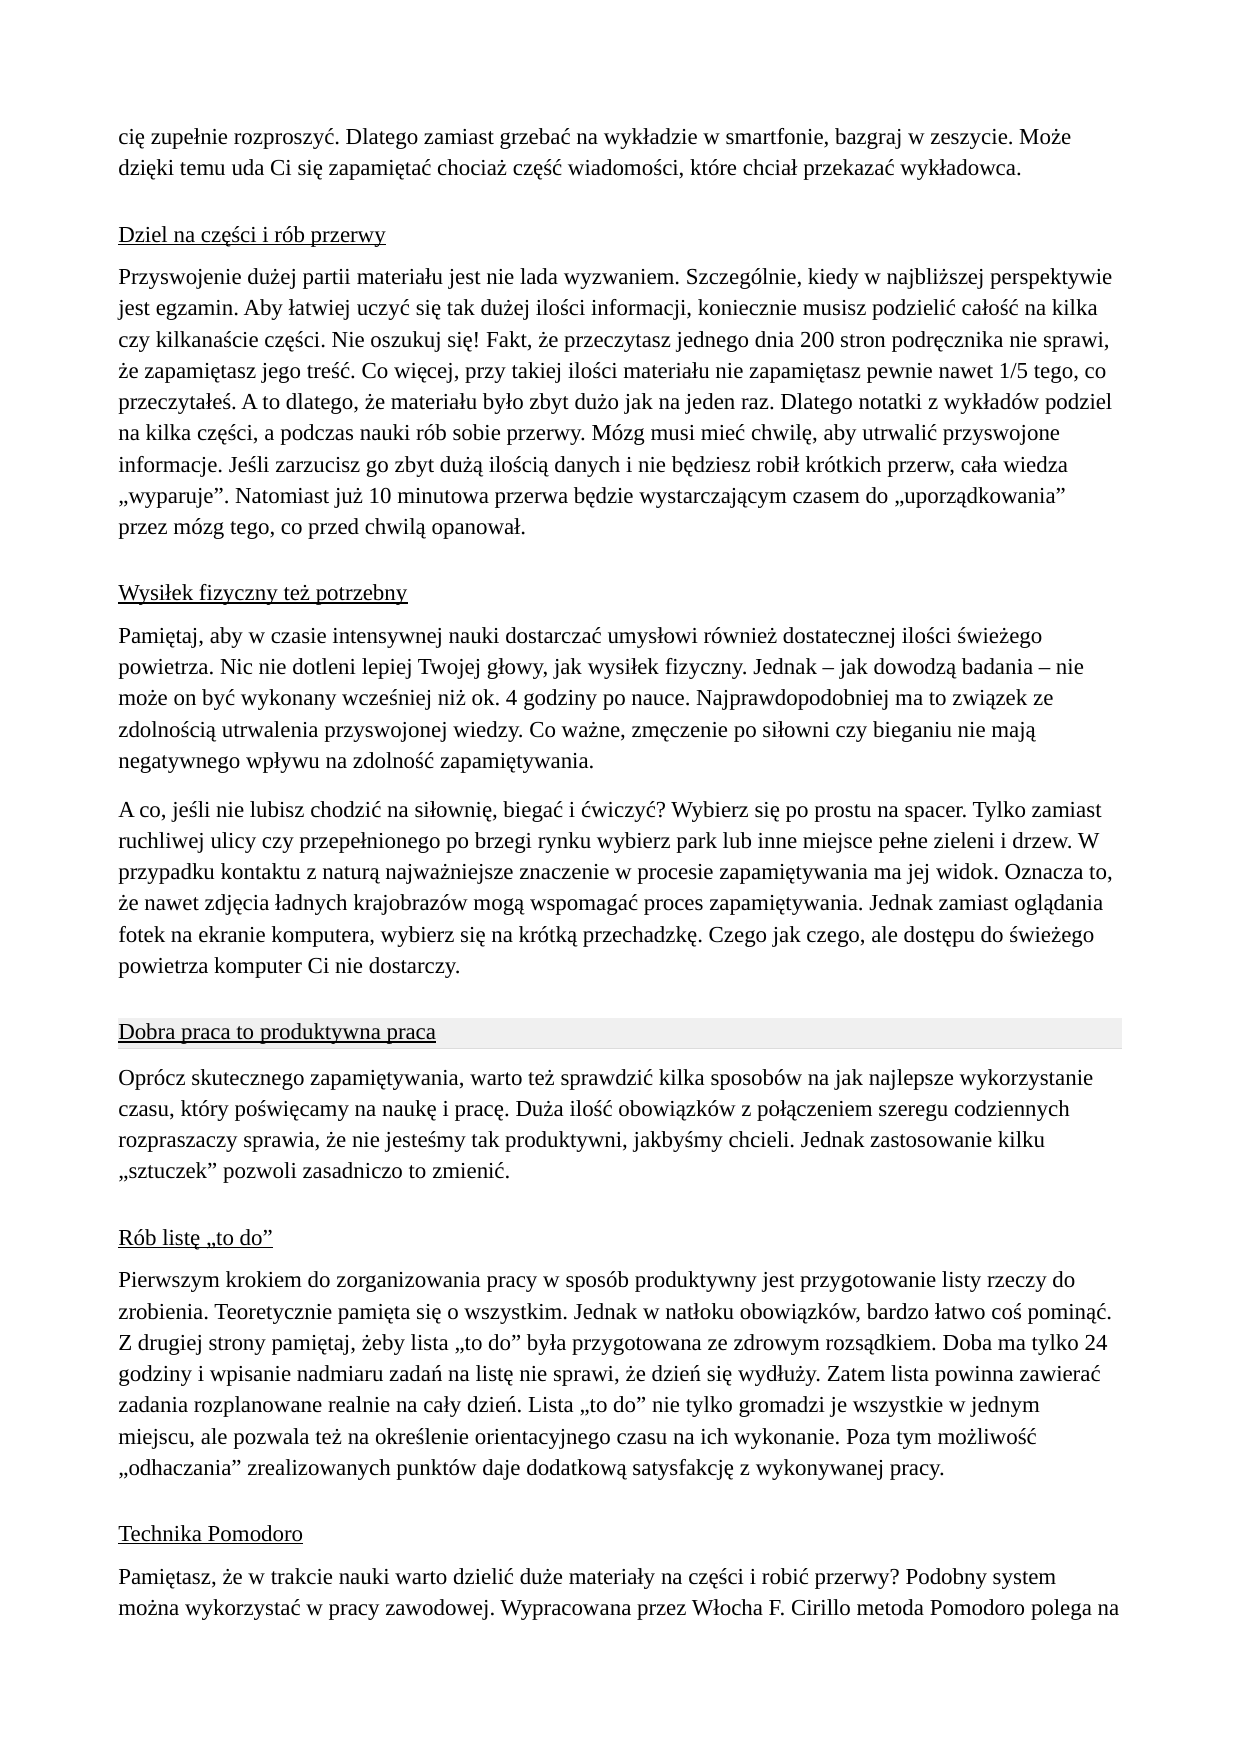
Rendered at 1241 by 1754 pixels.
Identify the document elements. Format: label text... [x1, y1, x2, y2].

text Oprócz skutecznego zapamiętywania, warto też sprawdzić kilka sposobów na jak najlepsze wykorzystanie czasu, który poświęcamy na naukę i pracę. Duża ilość obowiązków z połączeniem szeregu codziennych rozpraszaczy sprawia, że nie jesteśmy tak produktywni, jakbyśmy chcieli. Jednak zastosowanie kilku „sztuczek” pozwoli zasadniczo to zmienić. [118, 1059, 1122, 1184]
text Pierwszym krokiem do zorganizowania pracy w sposób produktywny jest przygotowanie listy rzeczy do zrobienia. Teoretycznie pamięta się o wszystkim. Jednak w natłoku obowiązków, bardzo łatwo coś pominąć. Z drugiej strony pamiętaj, żeby lista „to do” była przygotowana ze zdrowym rozsądkiem. Doba ma tylko 24 godziny i wpisanie nadmiaru zadań na listę nie sprawi, że dzień się wydłuży. Zatem lista powinna zawierać zadania rozplanowane realnie na cały dzień. Lista „to do” nie tylko gromadzi je wszystkie w jednym miejscu, ale pozwala też na określenie orientacyjnego czasu na ich wykonanie. Poza tym możliwość „odhaczania” zrealizowanych punktów daje dodatkową satysfakcję z wykonywanej pracy. [118, 1262, 1122, 1480]
subtitle Dobra praca to produktywna praca [118, 1018, 1122, 1048]
text Pamiętaj, aby w czasie intensywnej nauki dostarczać umysłowi również dostatecznej ilości świeżego powietrza. Nic nie dotleni lepiej Twojej głowy, jak wysiłek fizyczny. Jednak – jak dowodzą badania – nie może on być wykonany wcześniej niż ok. 4 godziny po nauce. Najprawdopodobniej ma to związek ze zdolnością utrwalenia przyswojonej wiedzy. Co ważne, zmęczenie po siłowni czy bieganiu nie mają negatywnego wpływu na zdolność zapamiętywania. [118, 617, 1122, 773]
subtitle Technika Pomodoro [118, 1520, 1122, 1547]
subtitle Dziel na części i rób przerwy [118, 221, 1122, 247]
text cię zupełnie rozproszyć. Dlatego zamiast grzebać na wykładzie w smartfonie, bazgraj w zeszycie. Może dzięki temu uda Ci się zapamiętać chociaż część wiadomości, które chciał przekazać wykładowca. [118, 118, 1122, 181]
text A co, jeśli nie lubisz chodzić na siłownię, biegać i ćwiczyć? Wybierz się po prostu na spacer. Tylko zamiast ruchliwej ulicy czy przepełnionego po brzegi rynku wybierz park lub inne miejsce pełne zieleni i drzew. W przypadku kontaktu z naturą najważniejsze znaczenie w procesie zapamiętywania ma jej widok. Oznacza to, że nawet zdjęcia ładnych krajobrazów mogą wspomagać proces zapamiętywania. Jednak zamiast oglądania fotek na ekranie komputera, wybierz się na krótką przechadzkę. Czego jak czego, ale dostępu do świeżego powietrza komputer Ci nie dostarczy. [118, 791, 1122, 978]
text Pamiętasz, że w trakcie nauki warto dzielić duże materiały na części i robić przerwy? Podobny system można wykorzystać w pracy zawodowej. Wypracowana przez Włocha F. Cirillo metoda Pomodoro polega na [118, 1558, 1122, 1620]
text Przyswojenie dużej partii materiału jest nie lada wyzwaniem. Szczególnie, kiedy w najbliższej perspektywie jest egzamin. Aby łatwiej uczyć się tak dużej ilości informacji, koniecznie musisz podzielić całość na kilka czy kilkanaście części. Nie oszukuj się! Fakt, że przeczytasz jednego dnia 200 stron podręcznika nie sprawi, że zapamiętasz jego treść. Co więcej, przy takiej ilości materiału nie zapamiętasz pewnie nawet 1/5 tego, co przeczytałeś. A to dlatego, że materiału było zbyt dużo jak na jeden raz. Dlatego notatki z wykładów podziel na kilka części, a podczas nauki rób sobie przerwy. Mózg musi mieć chwilę, aby utrwalić przyswojone informacje. Jeśli zarzucisz go zbyt dużą ilością danych i nie będziesz robił krótkich przerw, cała wiedza „wyparuje”. Natomiast już 10 minutowa przerwa będzie wystarczającym czasem do „uporządkowania” przez mózg tego, co przed chwilą opanował. [118, 258, 1122, 539]
subtitle Rób listę „to do” [118, 1224, 1122, 1250]
subtitle Wysiłek fizyczny też potrzebny [118, 579, 1122, 606]
